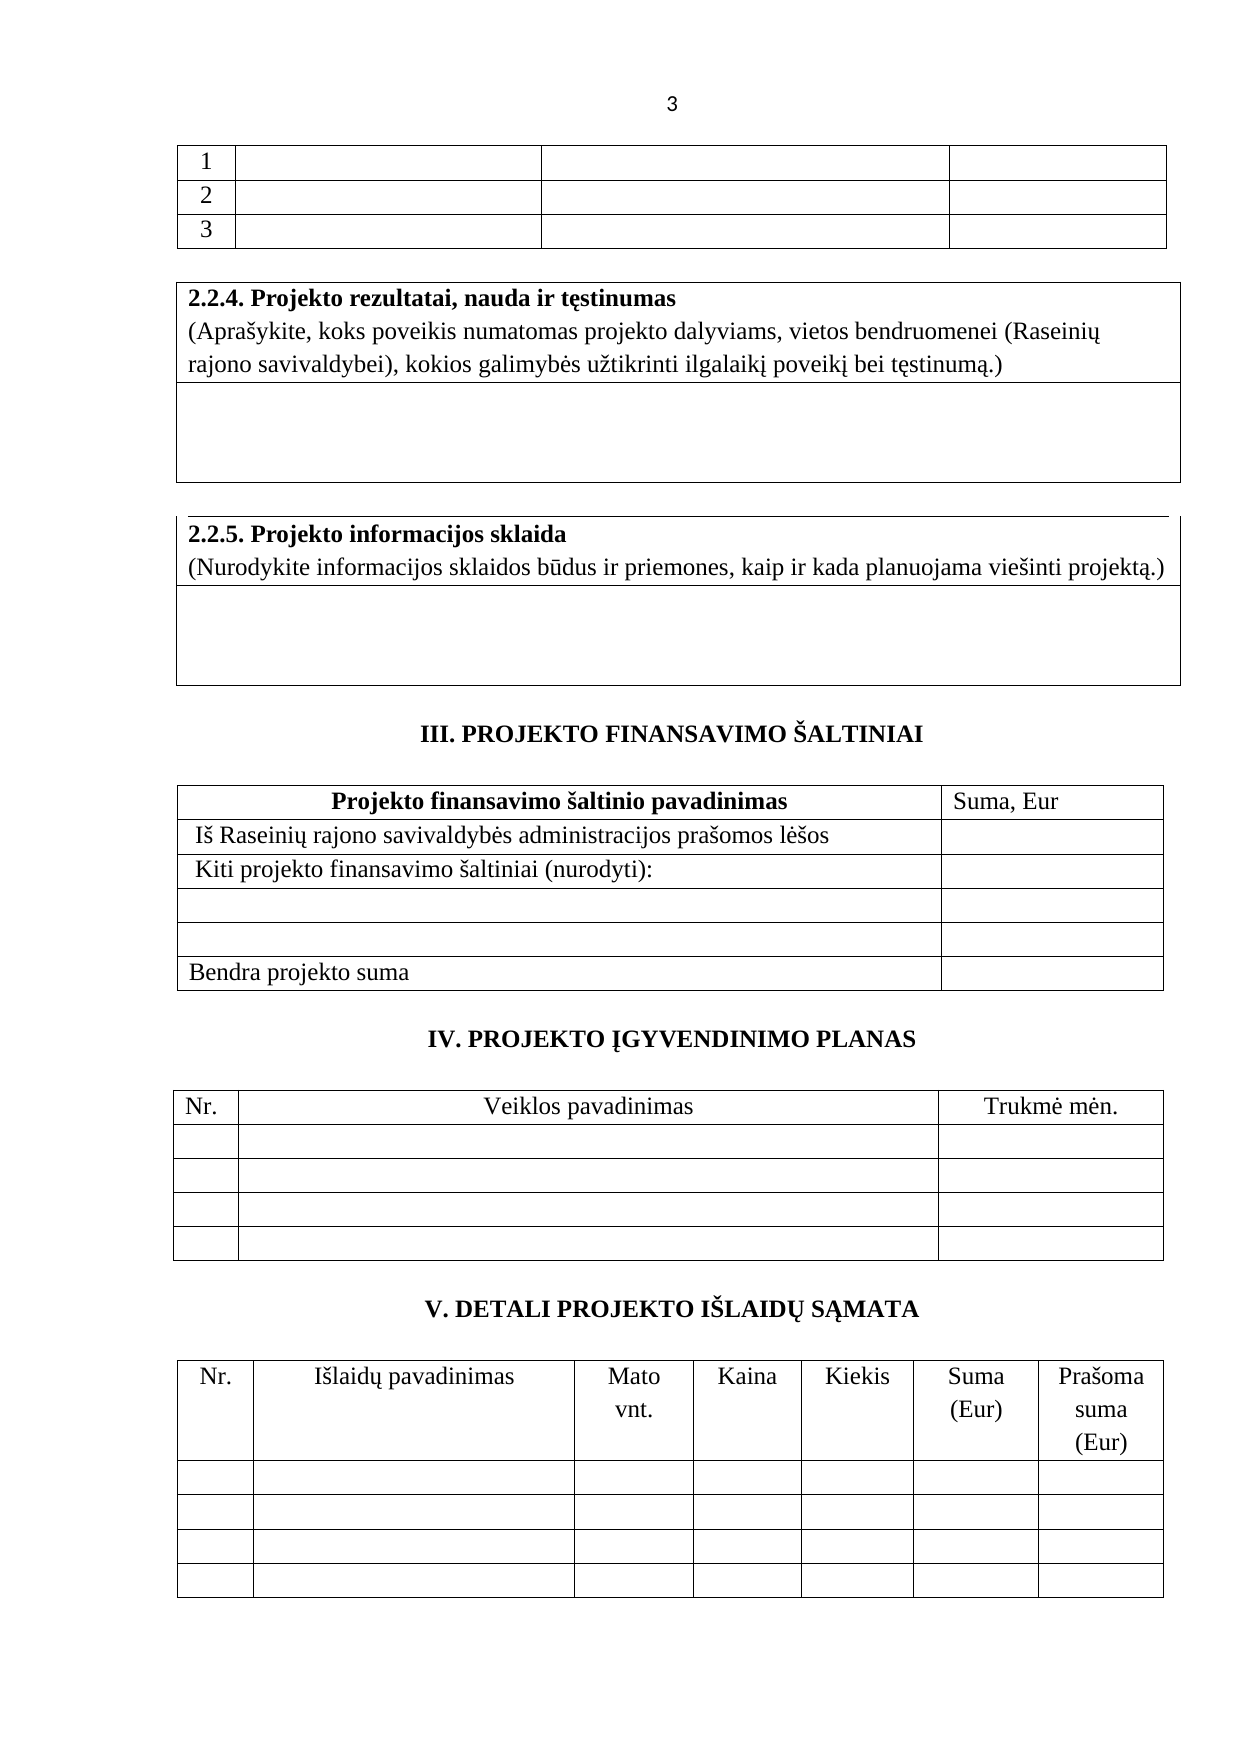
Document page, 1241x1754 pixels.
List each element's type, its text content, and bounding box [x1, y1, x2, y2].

table_cell [542, 215, 949, 248]
table_cell 3 [178, 215, 235, 248]
text V. DETALI PROJEKTO IŠLAIDŲ SĄMATA [177, 1294, 1167, 1323]
table_cell [1039, 1461, 1163, 1494]
table_cell [950, 215, 1166, 248]
table_cell [914, 1564, 1038, 1597]
table_cell [178, 1564, 253, 1597]
table_cell [939, 1227, 1163, 1260]
table_cell [914, 1530, 1038, 1562]
table_cell [950, 181, 1166, 213]
table_cell [178, 1495, 253, 1528]
table_header Suma, Eur [942, 786, 1163, 819]
table_header Trukmė mėn. [939, 1091, 1163, 1124]
table_cell [802, 1530, 913, 1562]
table_cell 2 [178, 181, 235, 213]
table_cell [542, 146, 949, 179]
table_cell [236, 146, 541, 179]
table_cell [942, 957, 1163, 990]
table_cell [575, 1530, 693, 1562]
table_cell [1039, 1495, 1163, 1528]
table_cell [177, 383, 1180, 482]
table_cell Kiti projekto finansavimo šaltiniai (nurodyti): [178, 855, 941, 887]
table_cell [1039, 1530, 1163, 1562]
table_cell [254, 1564, 574, 1597]
table_cell Iš Raseinių rajono savivaldybės administracijos prašomos lėšos [178, 820, 941, 853]
table_header 2.2.5. Projekto informacijos sklaida (Nurodykite informacijos sklaidos būdus ir priemones, kaip ir kada planuojama viešinti projektą.) [177, 516, 1180, 585]
table_cell [178, 1530, 253, 1562]
table_header Suma (Eur) [914, 1361, 1038, 1460]
table_cell [254, 1495, 574, 1528]
table_cell [939, 1159, 1163, 1192]
table_header Projekto finansavimo šaltinio pavadinimas [178, 786, 941, 819]
table_cell 1 [178, 146, 235, 179]
table_cell [914, 1495, 1038, 1528]
table_cell [254, 1461, 574, 1494]
table_cell [178, 889, 941, 922]
table_cell [694, 1495, 801, 1528]
table_cell [254, 1530, 574, 1562]
table_cell [942, 820, 1163, 853]
table_cell [694, 1564, 801, 1597]
table_cell [178, 1461, 253, 1494]
table_header Mato vnt. [575, 1361, 693, 1460]
table_cell [174, 1125, 238, 1158]
table_cell [942, 855, 1163, 887]
table_header Nr. [178, 1361, 253, 1460]
table_cell [942, 889, 1163, 922]
table_cell [239, 1125, 938, 1158]
table_cell [239, 1159, 938, 1192]
table_cell [178, 923, 941, 956]
table_header Veiklos pavadinimas [239, 1091, 938, 1124]
table_cell [694, 1530, 801, 1562]
table_cell [694, 1461, 801, 1494]
table_cell [575, 1564, 693, 1597]
table_cell [239, 1193, 938, 1226]
table_cell [1039, 1564, 1163, 1597]
table_cell [174, 1193, 238, 1226]
table_header Nr. [174, 1091, 238, 1124]
table_cell [236, 215, 541, 248]
table_header 2.2.4. Projekto rezultatai, nauda ir tęstinumas (Aprašykite, koks poveikis numatomas projekto dalyviams, vietos bendruomenei (Raseinių rajono savivaldybei), kokios galimybės užtikrinti ilgalaikį poveikį bei tęstinumą.) [177, 283, 1180, 382]
table_header Kaina [694, 1361, 801, 1460]
table_cell [239, 1227, 938, 1260]
table_cell [950, 146, 1166, 179]
text IV. PROJEKTO ĮGYVENDINIMO PLANAS [177, 1024, 1167, 1052]
table_header Išlaidų pavadinimas [254, 1361, 574, 1460]
table_cell [802, 1495, 913, 1528]
text III. PROJEKTO FINANSAVIMO ŠALTINIAI [177, 719, 1167, 748]
table_cell [942, 923, 1163, 956]
table_header Kiekis [802, 1361, 913, 1460]
table_cell [174, 1227, 238, 1260]
table_cell Bendra projekto suma [178, 957, 941, 990]
table_cell [939, 1193, 1163, 1226]
table_cell [802, 1461, 913, 1494]
table_cell [236, 181, 541, 213]
table_cell [914, 1461, 1038, 1494]
table_cell [802, 1564, 913, 1597]
table_cell [174, 1159, 238, 1192]
table_cell [575, 1495, 693, 1528]
table_cell [939, 1125, 1163, 1158]
table_cell [177, 586, 1180, 685]
table_cell [542, 181, 949, 213]
table_header Prašoma suma (Eur) [1039, 1361, 1163, 1460]
table_cell [575, 1461, 693, 1494]
